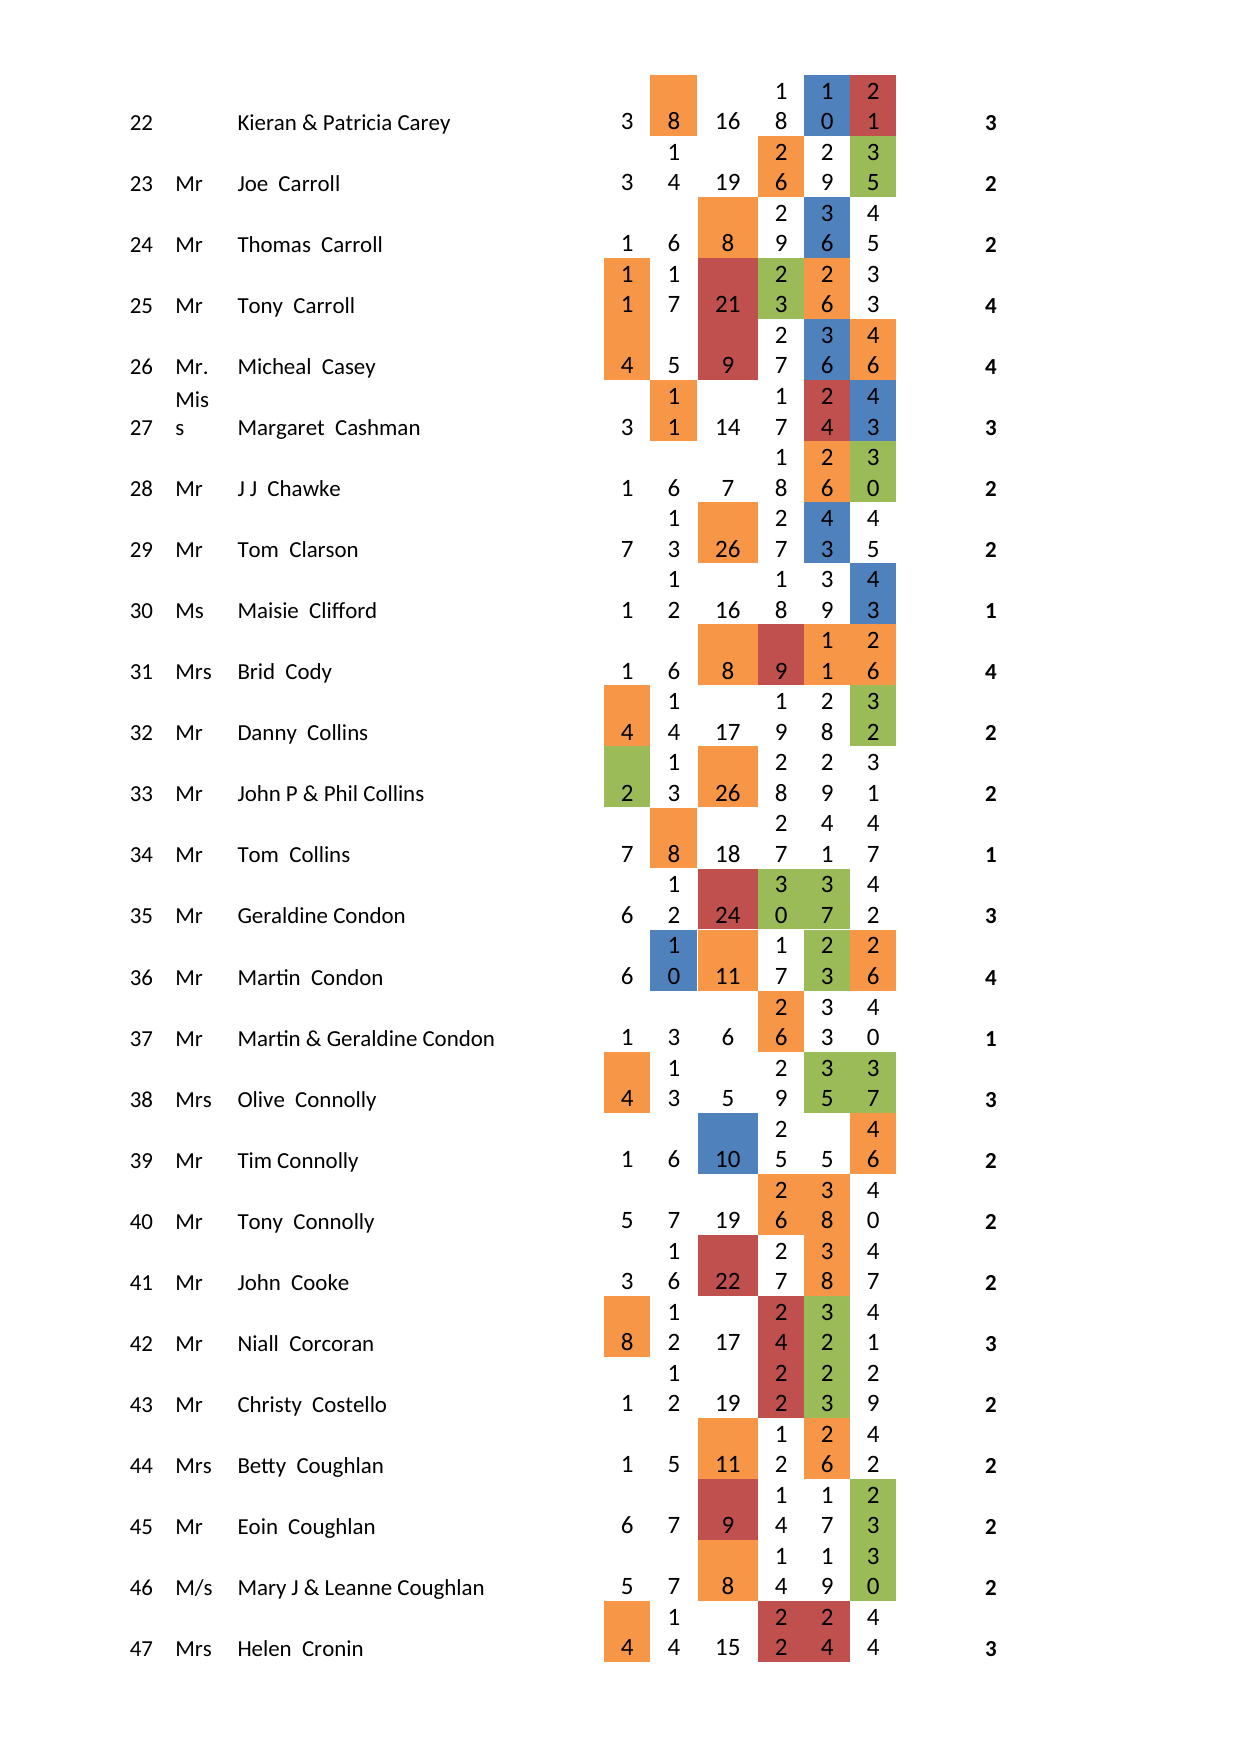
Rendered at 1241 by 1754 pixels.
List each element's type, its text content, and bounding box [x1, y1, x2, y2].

table_cell 3 [954, 869, 1028, 929]
table_cell 44 [85, 1418, 164, 1479]
table_cell [896, 136, 954, 197]
table_cell 46 [850, 319, 896, 380]
table_cell 45 [850, 197, 896, 258]
table_cell Mr [164, 869, 226, 929]
table_cell 23 [804, 930, 850, 991]
table_cell 38 [804, 1174, 850, 1235]
table_cell 5 [650, 1418, 697, 1479]
table_cell 17 [758, 380, 804, 441]
table_cell [896, 1235, 954, 1296]
table_cell 29 [85, 502, 164, 563]
table_cell 1 [954, 563, 1028, 624]
table_cell Mr [164, 991, 226, 1052]
table_cell 16 [698, 563, 758, 624]
table_cell [896, 869, 954, 929]
table_cell 1 [604, 1418, 650, 1479]
table_cell 3 [954, 1601, 1028, 1662]
table_cell 12 [650, 869, 697, 929]
table_cell 7 [650, 1479, 697, 1540]
table_cell Mr. [164, 319, 226, 380]
table_cell 21 [698, 258, 758, 319]
table_cell 23 [85, 136, 164, 197]
table_cell Mrs [164, 624, 226, 685]
table_cell 2 [954, 685, 1028, 746]
table_cell Betty Coughlan [226, 1418, 604, 1479]
table_cell Kieran & Patricia Carey [226, 75, 604, 136]
table_cell Mr [164, 1174, 226, 1235]
table_cell 14 [758, 1540, 804, 1601]
table_cell 2 [954, 1479, 1028, 1540]
table_cell Mr [164, 258, 226, 319]
table_cell 11 [698, 1418, 758, 1479]
table_cell 30 [850, 1540, 896, 1601]
table_cell 11 [698, 930, 758, 991]
table_cell [896, 1601, 954, 1662]
table_cell 42 [850, 869, 896, 929]
table_cell Mr [164, 685, 226, 746]
table_cell Niall Corcoran [226, 1296, 604, 1357]
table_cell 9 [758, 624, 804, 685]
table_cell 26 [85, 319, 164, 380]
table_cell 4 [604, 1601, 650, 1662]
table_cell 2 [954, 197, 1028, 258]
table_cell Mary J & Leanne Coughlan [226, 1540, 604, 1601]
table_cell 10 [804, 75, 850, 136]
table_cell [896, 808, 954, 868]
table_cell Mrs [164, 1052, 226, 1113]
table_cell 24 [804, 380, 850, 441]
table_cell Helen Cronin [226, 1601, 604, 1662]
table_cell Tony Carroll [226, 258, 604, 319]
table_cell Ms [164, 563, 226, 624]
table_cell 38 [804, 1235, 850, 1296]
table_cell Micheal Casey [226, 319, 604, 380]
table_cell [896, 1113, 954, 1174]
table_cell 17 [698, 1296, 758, 1357]
table_cell 42 [850, 1418, 896, 1479]
table_cell 13 [650, 1052, 697, 1113]
table_cell 26 [850, 930, 896, 991]
table_cell 4 [604, 319, 650, 380]
table_cell 1 [954, 808, 1028, 868]
table_cell J J Chawke [226, 441, 604, 502]
table_cell 37 [85, 991, 164, 1052]
table_cell 19 [758, 685, 804, 746]
table_cell [896, 197, 954, 258]
table_cell 30 [85, 563, 164, 624]
table_cell 14 [650, 1601, 697, 1662]
table_cell 29 [850, 1357, 896, 1418]
table_cell 2 [954, 1235, 1028, 1296]
table_cell 2 [954, 136, 1028, 197]
table_cell 6 [650, 624, 697, 685]
table_cell 19 [698, 136, 758, 197]
table_cell 3 [954, 380, 1028, 441]
table_cell 39 [804, 563, 850, 624]
table_cell [896, 1296, 954, 1357]
table_cell Tim Connolly [226, 1113, 604, 1174]
table_cell [896, 1540, 954, 1601]
table_cell 45 [850, 502, 896, 563]
table_cell [896, 746, 954, 807]
table_cell 28 [85, 441, 164, 502]
table_cell 41 [850, 1296, 896, 1357]
table_cell 18 [758, 75, 804, 136]
table_cell 1 [604, 991, 650, 1052]
table_cell 19 [804, 1540, 850, 1601]
table_cell 8 [698, 624, 758, 685]
table_cell [896, 1418, 954, 1479]
table_cell 14 [650, 136, 697, 197]
table_cell 8 [650, 75, 697, 136]
table_cell 26 [804, 1418, 850, 1479]
table_cell 3 [650, 991, 697, 1052]
table_cell Mr [164, 502, 226, 563]
table_cell 27 [758, 808, 804, 868]
table_cell 7 [604, 808, 650, 868]
table_cell 4 [954, 930, 1028, 991]
table_cell [896, 685, 954, 746]
table_cell 1 [604, 563, 650, 624]
table_cell Mr [164, 1235, 226, 1296]
table_cell [896, 1479, 954, 1540]
table_cell 27 [758, 319, 804, 380]
table_cell [164, 75, 226, 136]
table_cell 37 [850, 1052, 896, 1113]
table_cell 14 [758, 1479, 804, 1540]
table_cell 36 [804, 197, 850, 258]
table_cell Eoin Coughlan [226, 1479, 604, 1540]
table_cell 32 [804, 1296, 850, 1357]
table_cell [896, 258, 954, 319]
table_cell Miss [164, 380, 226, 441]
table_cell 1 [954, 991, 1028, 1052]
table_cell 5 [604, 1174, 650, 1235]
table_cell 43 [850, 380, 896, 441]
table_cell 8 [650, 808, 697, 868]
table_cell 3 [604, 75, 650, 136]
table_cell 18 [698, 808, 758, 868]
table_cell 18 [758, 563, 804, 624]
table_cell [896, 1357, 954, 1418]
table_cell Martin Condon [226, 930, 604, 991]
table_cell Tony Connolly [226, 1174, 604, 1235]
table_cell 3 [604, 1235, 650, 1296]
table_cell Mr [164, 197, 226, 258]
table_cell 36 [804, 319, 850, 380]
table_cell 28 [804, 685, 850, 746]
table_cell 29 [804, 746, 850, 807]
table_cell 4 [954, 258, 1028, 319]
table_cell [896, 563, 954, 624]
table_cell [896, 75, 954, 136]
table_cell Mr [164, 1357, 226, 1418]
table_cell 23 [850, 1479, 896, 1540]
table_cell 43 [85, 1357, 164, 1418]
table_cell 35 [850, 136, 896, 197]
table_cell 44 [850, 1601, 896, 1662]
table_cell 17 [650, 258, 697, 319]
table_cell Margaret Cashman [226, 380, 604, 441]
table_cell 3 [604, 380, 650, 441]
table_cell 17 [804, 1479, 850, 1540]
table_cell 3 [954, 1052, 1028, 1113]
table_cell [896, 624, 954, 685]
table_cell 3 [604, 136, 650, 197]
table_cell Christy Costello [226, 1357, 604, 1418]
table_cell 6 [650, 197, 697, 258]
table_cell Geraldine Condon [226, 869, 604, 929]
table_cell 8 [604, 1296, 650, 1357]
table_cell 4 [954, 624, 1028, 685]
table_cell 24 [758, 1296, 804, 1357]
table_cell Brid Cody [226, 624, 604, 685]
table_cell 25 [758, 1113, 804, 1174]
table_cell 3 [954, 75, 1028, 136]
table_cell 17 [758, 930, 804, 991]
table_cell 11 [804, 624, 850, 685]
table_cell 4 [604, 685, 650, 746]
table_cell Mr [164, 1296, 226, 1357]
table_cell Mr [164, 136, 226, 197]
table_cell Mr [164, 1113, 226, 1174]
table_cell Thomas Carroll [226, 197, 604, 258]
table_cell 6 [650, 1113, 697, 1174]
table_cell Mrs [164, 1601, 226, 1662]
table_cell 41 [85, 1235, 164, 1296]
table_cell 7 [650, 1540, 697, 1601]
table_cell 27 [758, 1235, 804, 1296]
table_cell 43 [804, 502, 850, 563]
table_cell Mr [164, 441, 226, 502]
table_cell 8 [698, 197, 758, 258]
table_cell 4 [604, 1052, 650, 1113]
table_cell [896, 1052, 954, 1113]
table_cell 16 [650, 1235, 697, 1296]
table_cell 43 [850, 563, 896, 624]
table_cell 36 [85, 930, 164, 991]
table_cell 17 [698, 685, 758, 746]
table_cell 25 [85, 258, 164, 319]
table_cell 26 [758, 136, 804, 197]
table_cell Mr [164, 930, 226, 991]
table_cell 30 [850, 441, 896, 502]
table_cell 29 [758, 1052, 804, 1113]
table_cell [896, 930, 954, 991]
table_cell 6 [604, 930, 650, 991]
table_cell 38 [85, 1052, 164, 1113]
table_cell 9 [698, 319, 758, 380]
table_cell [896, 502, 954, 563]
table_cell 26 [804, 441, 850, 502]
table_cell 47 [850, 808, 896, 868]
table_cell 10 [698, 1113, 758, 1174]
table_cell Joe Carroll [226, 136, 604, 197]
table_cell 21 [850, 75, 896, 136]
table_cell [896, 319, 954, 380]
table_cell 42 [85, 1296, 164, 1357]
table_cell 5 [698, 1052, 758, 1113]
table_cell 6 [698, 991, 758, 1052]
table_cell 47 [850, 1235, 896, 1296]
table_cell 26 [850, 624, 896, 685]
table_cell Martin & Geraldine Condon [226, 991, 604, 1052]
table_cell 26 [758, 1174, 804, 1235]
table_cell 23 [804, 1357, 850, 1418]
table_cell 47 [85, 1601, 164, 1662]
table_cell 2 [954, 1174, 1028, 1235]
table_cell Mr [164, 746, 226, 807]
table_cell 46 [85, 1540, 164, 1601]
table_cell 22 [85, 75, 164, 136]
table_cell 13 [650, 502, 697, 563]
table_cell 3 [954, 1296, 1028, 1357]
table_cell 5 [604, 1540, 650, 1601]
table_cell John Cooke [226, 1235, 604, 1296]
table_cell [896, 380, 954, 441]
table_cell 12 [650, 1357, 697, 1418]
table_cell 1 [604, 1113, 650, 1174]
table_cell 12 [650, 563, 697, 624]
table_cell 6 [604, 869, 650, 929]
table_cell 41 [804, 808, 850, 868]
table_cell 9 [698, 1479, 758, 1540]
table_cell 4 [954, 319, 1028, 380]
table_cell 11 [604, 258, 650, 319]
table_cell 26 [758, 991, 804, 1052]
table_cell 23 [758, 258, 804, 319]
table_cell 1 [604, 441, 650, 502]
table_cell 14 [698, 380, 758, 441]
table_cell 2 [954, 441, 1028, 502]
table_cell 2 [604, 746, 650, 807]
table_cell 2 [954, 502, 1028, 563]
table_cell 22 [758, 1601, 804, 1662]
table_cell 27 [85, 380, 164, 441]
table_cell 29 [804, 136, 850, 197]
table_cell 30 [758, 869, 804, 929]
table_cell 13 [650, 746, 697, 807]
table_cell 6 [604, 1479, 650, 1540]
table_cell 24 [804, 1601, 850, 1662]
table_cell [896, 1174, 954, 1235]
table_cell 35 [804, 1052, 850, 1113]
table_cell 28 [758, 746, 804, 807]
table_cell 33 [804, 991, 850, 1052]
table_cell 31 [85, 624, 164, 685]
table_cell 26 [698, 746, 758, 807]
table_cell Maisie Clifford [226, 563, 604, 624]
table_cell 7 [604, 502, 650, 563]
table_cell Mr [164, 808, 226, 868]
table_cell 1 [604, 624, 650, 685]
table_cell 45 [85, 1479, 164, 1540]
table_cell 40 [850, 991, 896, 1052]
table_cell 14 [650, 685, 697, 746]
table_cell 24 [85, 197, 164, 258]
table_cell 19 [698, 1357, 758, 1418]
table_cell 6 [650, 441, 697, 502]
table_cell 39 [85, 1113, 164, 1174]
table_cell 26 [698, 502, 758, 563]
table_cell 1 [604, 1357, 650, 1418]
table_cell 32 [850, 685, 896, 746]
table_cell 33 [850, 258, 896, 319]
table_cell 29 [758, 197, 804, 258]
table_cell 40 [85, 1174, 164, 1235]
table_cell 1 [604, 197, 650, 258]
table_cell 15 [698, 1601, 758, 1662]
table_cell 8 [698, 1540, 758, 1601]
table_cell 26 [804, 258, 850, 319]
table_cell 2 [954, 1357, 1028, 1418]
table_cell 46 [850, 1113, 896, 1174]
table_cell 24 [698, 869, 758, 929]
table_cell M/s [164, 1540, 226, 1601]
table_cell 34 [85, 808, 164, 868]
table_cell 2 [954, 746, 1028, 807]
table_cell 35 [85, 869, 164, 929]
table_cell 31 [850, 746, 896, 807]
table_cell Danny Collins [226, 685, 604, 746]
table_cell Tom Clarson [226, 502, 604, 563]
table_cell John P & Phil Collins [226, 746, 604, 807]
table_cell 2 [954, 1113, 1028, 1174]
table_cell 33 [85, 746, 164, 807]
table_cell 22 [698, 1235, 758, 1296]
table_cell 10 [650, 930, 697, 991]
table_cell 5 [804, 1113, 850, 1174]
table_cell 2 [954, 1540, 1028, 1601]
table_cell Mr [164, 1479, 226, 1540]
table_cell [896, 441, 954, 502]
table_cell 2 [954, 1418, 1028, 1479]
table_cell 12 [758, 1418, 804, 1479]
table_cell 32 [85, 685, 164, 746]
table_cell 27 [758, 502, 804, 563]
table_cell 37 [804, 869, 850, 929]
table_cell Mrs [164, 1418, 226, 1479]
table_cell Tom Collins [226, 808, 604, 868]
table_cell 16 [698, 75, 758, 136]
table_cell 5 [650, 319, 697, 380]
table_cell 11 [650, 380, 697, 441]
table_cell Olive Connolly [226, 1052, 604, 1113]
table_cell 12 [650, 1296, 697, 1357]
table_cell 18 [758, 441, 804, 502]
table_cell 7 [698, 441, 758, 502]
table_cell [896, 991, 954, 1052]
table_cell 40 [850, 1174, 896, 1235]
table_cell 7 [650, 1174, 697, 1235]
table_cell 19 [698, 1174, 758, 1235]
table_cell 22 [758, 1357, 804, 1418]
